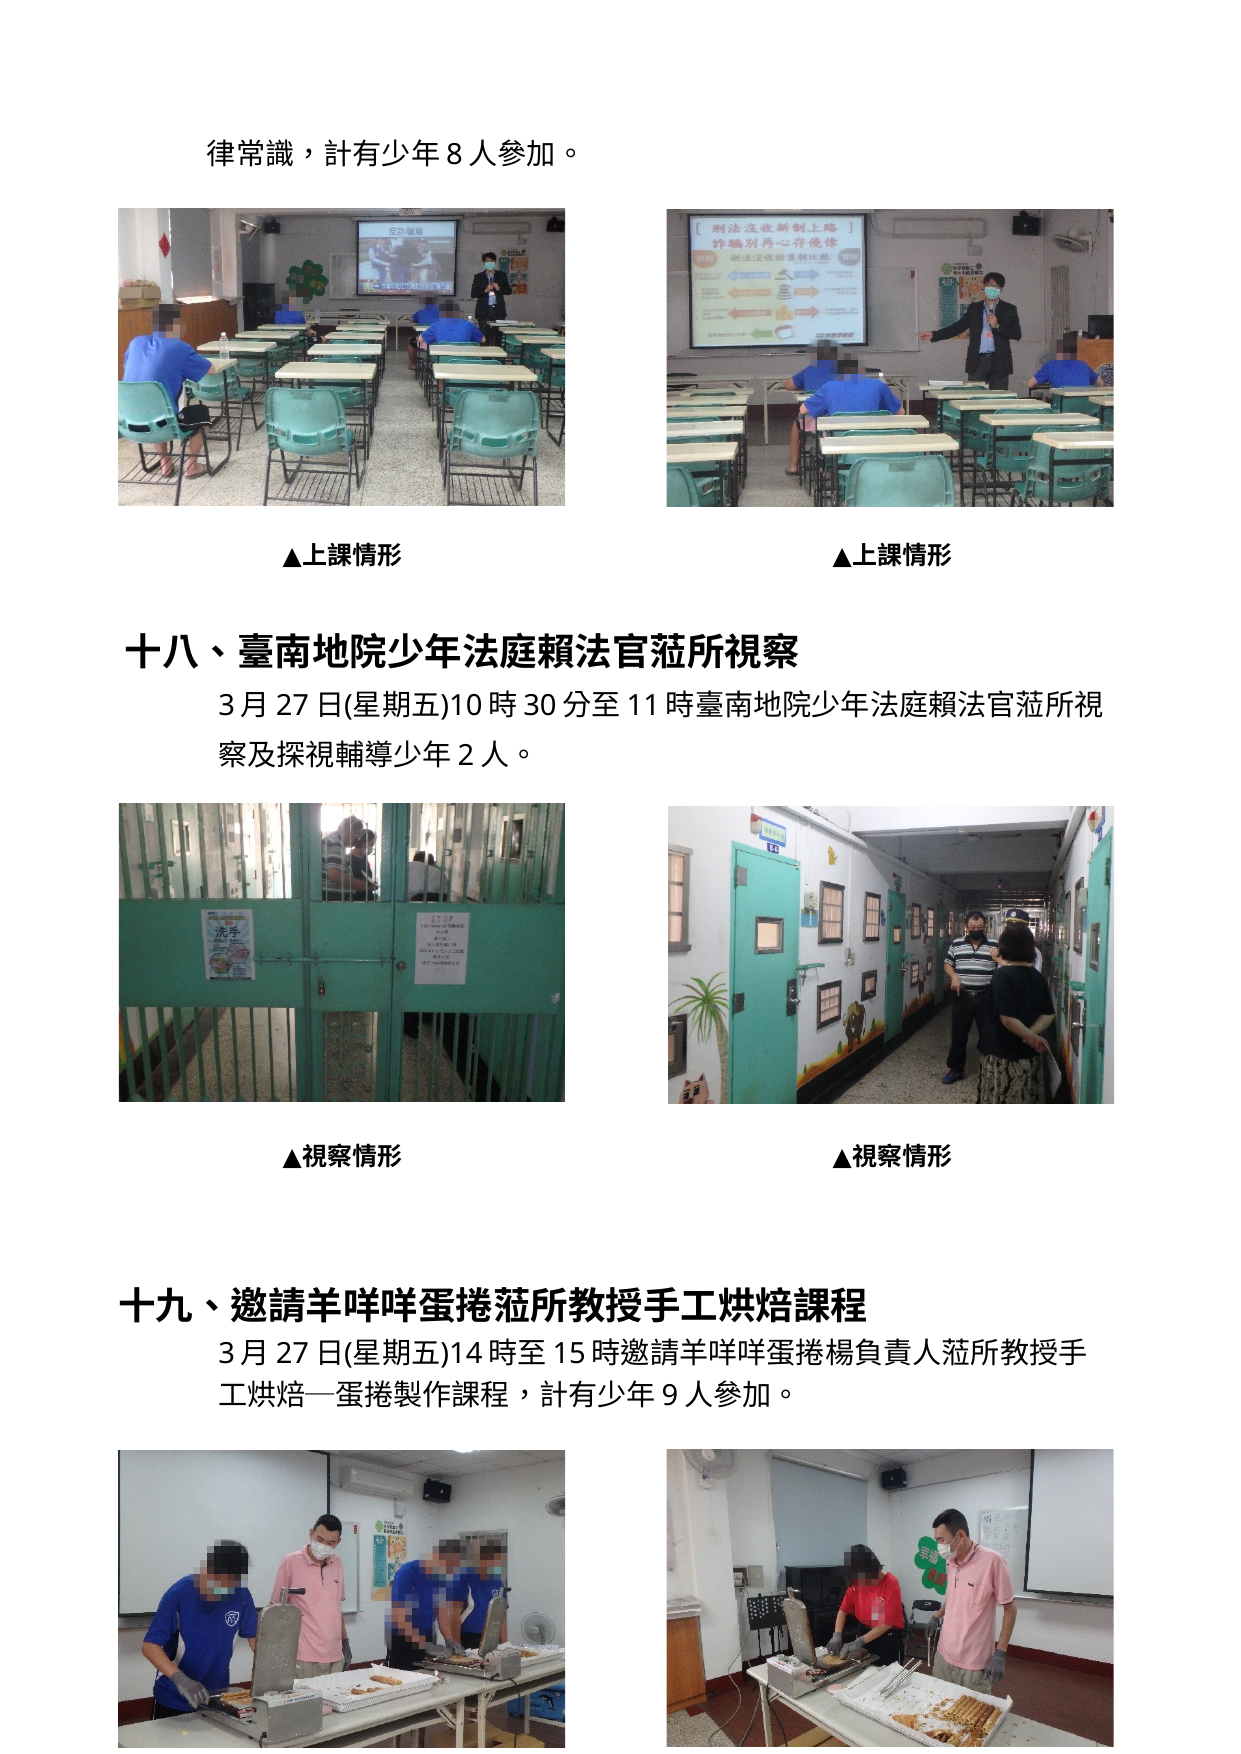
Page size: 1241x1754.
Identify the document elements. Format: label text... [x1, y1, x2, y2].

picture [666, 1449, 1117, 1747]
text ▲上課情形 ▲上課情形 [118, 524, 1116, 574]
text 3月27日(星期五)10時30分至11時臺南地院少年法庭賴法官蒞所視察及探視輔導少年2人。 [218, 675, 1116, 775]
picture [679, 806, 1117, 1106]
text ▲視察情形 ▲視察情形 [118, 1125, 1116, 1175]
picture [118, 1450, 568, 1748]
text 十九、邀請羊咩咩蛋捲蒞所教授手工烘焙課程 [118, 1276, 1116, 1330]
picture [130, 803, 568, 1104]
text 律常識，計有少年8人參加。 [207, 124, 1116, 174]
picture [118, 208, 568, 506]
list 十八、臺南地院少年法庭賴法官蒞所視察 [124, 625, 1116, 675]
picture [666, 209, 1117, 507]
text 3月27日(星期五)14時至15時邀請羊咩咩蛋捲楊負責人蒞所教授手工烘焙─蛋捲製作課程，計有少年9人參加。 [218, 1330, 1116, 1414]
